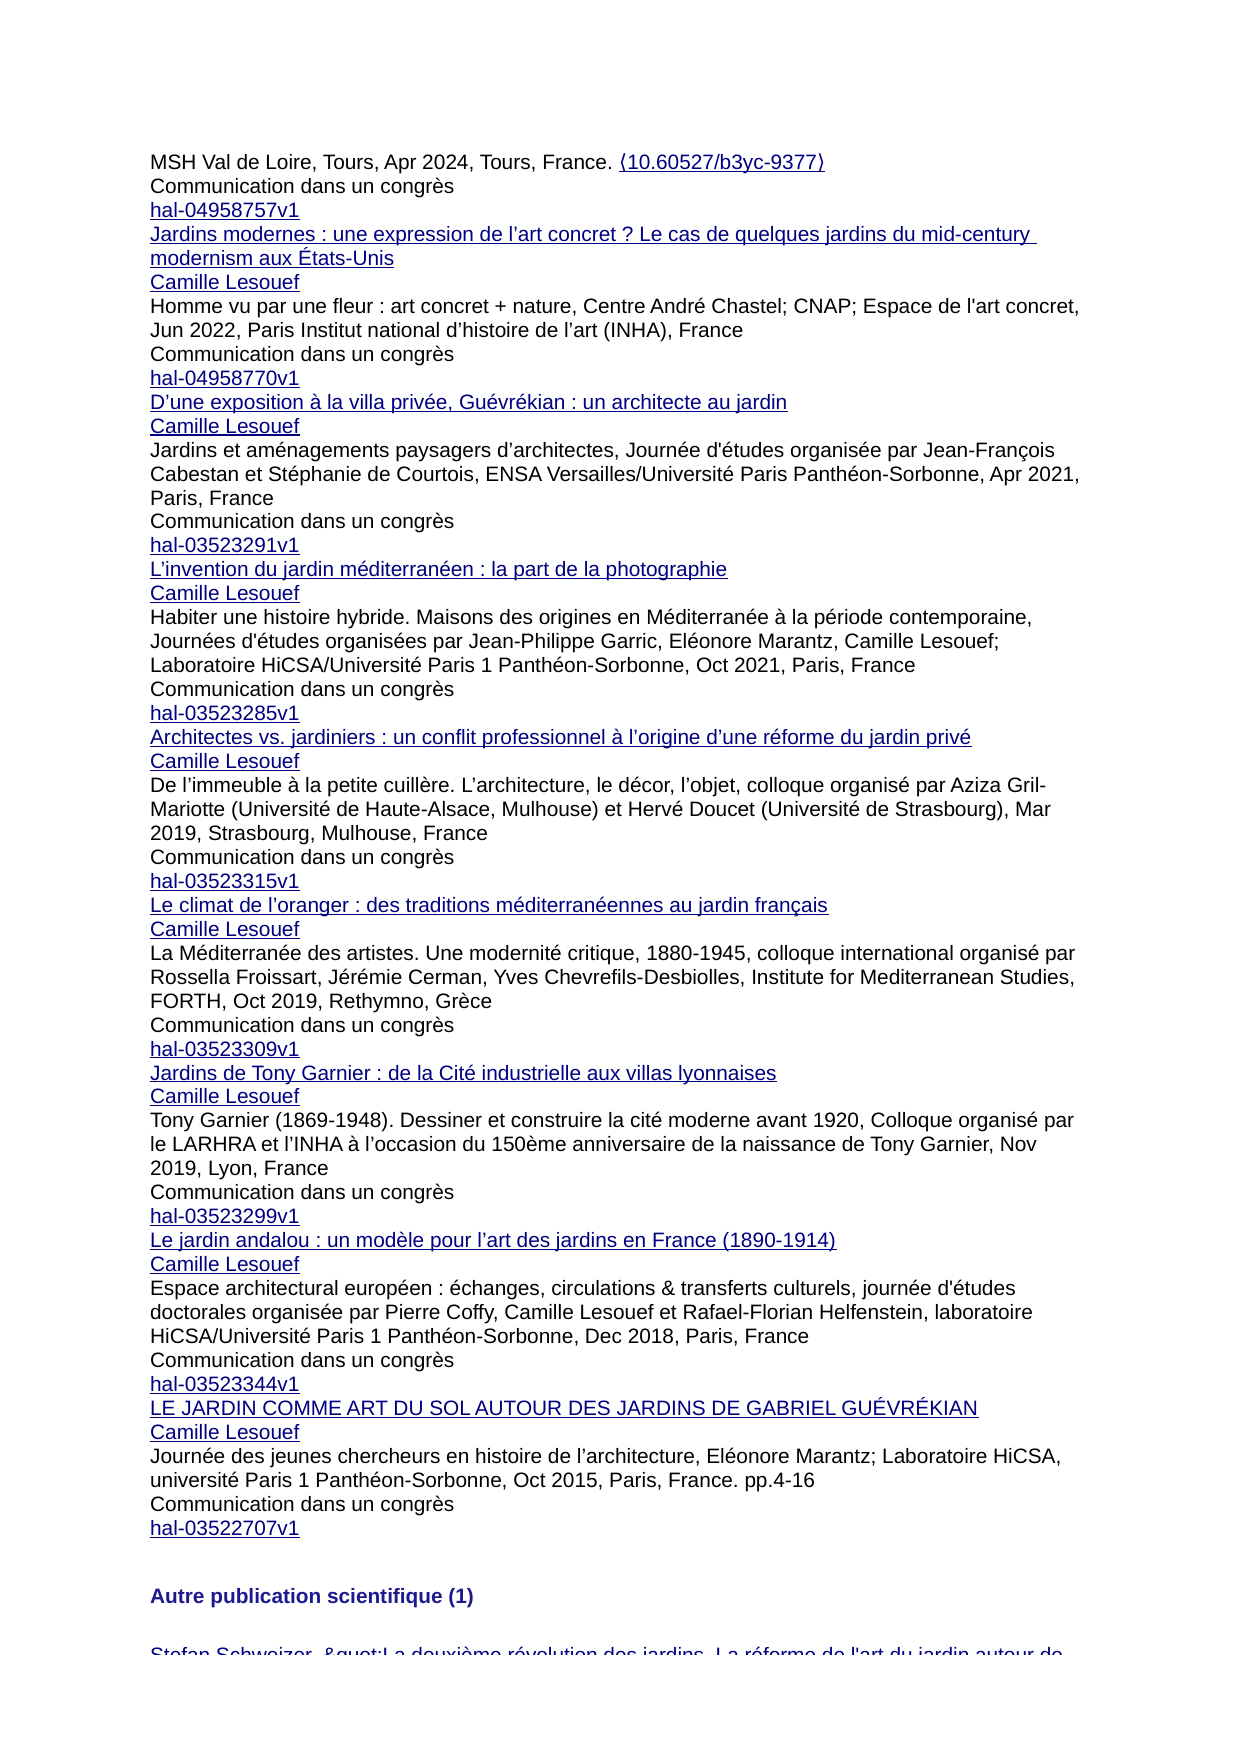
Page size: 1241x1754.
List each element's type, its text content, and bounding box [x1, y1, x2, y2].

table_cell L’invention du jardin méditerranéen : la part de la photographie Camille Lesouef Habiter une histoire hybride. Maisons des origines en Méditerranée à la période contemporaine, Journées d'études organisées par Jean-Philippe Garric, Eléonore Marantz, Camille Lesouef; Laboratoire HiCSA/Université Paris 1 Panthéon-Sorbonne, Oct 2021, Paris, France Communication dans un congrès hal-03523285v1 [150, 557, 1090, 725]
table_cell MSH Val de Loire, Tours, Apr 2024, Tours, France. ⟨10.60527/b3yc-9377⟩ Communication dans un congrès hal-04958757v1 [150, 150, 1090, 222]
table_cell Le climat de l’oranger : des traditions méditerranéennes au jardin français Camille Lesouef La Méditerranée des artistes. Une modernité critique, 1880-1945, colloque international organisé par Rossella Froissart, Jérémie Cerman, Yves Chevrefils-Desbiolles, Institute for Mediterranean Studies, FORTH, Oct 2019, Rethymno, Grèce Communication dans un congrès hal-03523309v1 [150, 893, 1090, 1060]
table_cell Jardins modernes : une expression de l’art concret ? Le cas de quelques jardins du mid-century modernism aux États-Unis Camille Lesouef Homme vu par une fleur : art concret + nature, Centre André Chastel; CNAP; Espace de l'art concret, Jun 2022, Paris Institut national d’histoire de l’art (INHA), France Communication dans un congrès hal-04958770v1 [150, 222, 1090, 389]
table_cell Architectes vs. jardiniers : un conflit professionnel à l’origine d’une réforme du jardin privé Camille Lesouef De l’immeuble à la petite cuillère. L’architecture, le décor, l’objet, colloque organisé par Aziza Gril-Mariotte (Université de Haute-Alsace, Mulhouse) et Hervé Doucet (Université de Strasbourg), Mar 2019, Strasbourg, Mulhouse, France Communication dans un congrès hal-03523315v1 [150, 725, 1090, 893]
table_cell Le jardin andalou : un modèle pour l’art des jardins en France (1890-1914) Camille Lesouef Espace architectural européen : échanges, circulations & transferts culturels, journée d'études doctorales organisée par Pierre Coffy, Camille Lesouef et Rafael-Florian Helfenstein, laboratoire HiCSA/Université Paris 1 Panthéon-Sorbonne, Dec 2018, Paris, France Communication dans un congrès hal-03523344v1 [150, 1228, 1090, 1396]
table_cell Jardins de Tony Garnier : de la Cité industrielle aux villas lyonnaises Camille Lesouef Tony Garnier (1869-1948). Dessiner et construire la cité moderne avant 1920, Colloque organisé par le LARHRA et l’INHA à l’occasion du 150ème anniversaire de la naissance de Tony Garnier, Nov 2019, Lyon, France Communication dans un congrès hal-03523299v1 [150, 1060, 1090, 1228]
table_cell D’une exposition à la villa privée, Guévrékian : un architecte au jardin Camille Lesouef Jardins et aménagements paysagers d’architectes, Journée d'études organisée par Jean-François Cabestan et Stéphanie de Courtois, ENSA Versailles/Université Paris Panthéon-Sorbonne, Apr 2021, Paris, France Communication dans un congrès hal-03523291v1 [150, 390, 1090, 557]
subtitle Autre publication scientifique (1) [150, 1584, 1090, 1608]
table_header Stefan Schweizer, &quot;La deuxième révolution des jardins. La réforme de l'art du jardin autour de 1900&quot;, traduction de l'allemand et introduction Camille Lesouef 2021 Autre publication scientifique hal-03523008v1 [150, 1643, 1090, 1655]
table_cell LE JARDIN COMME ART DU SOL AUTOUR DES JARDINS DE GABRIEL GUÉVRÉKIAN Camille Lesouef Journée des jeunes chercheurs en histoire de l’architecture, Eléonore Marantz; Laboratoire HiCSA, université Paris 1 Panthéon-Sorbonne, Oct 2015, Paris, France. pp.4-16 Communication dans un congrès hal-03522707v1 [150, 1396, 1090, 1539]
